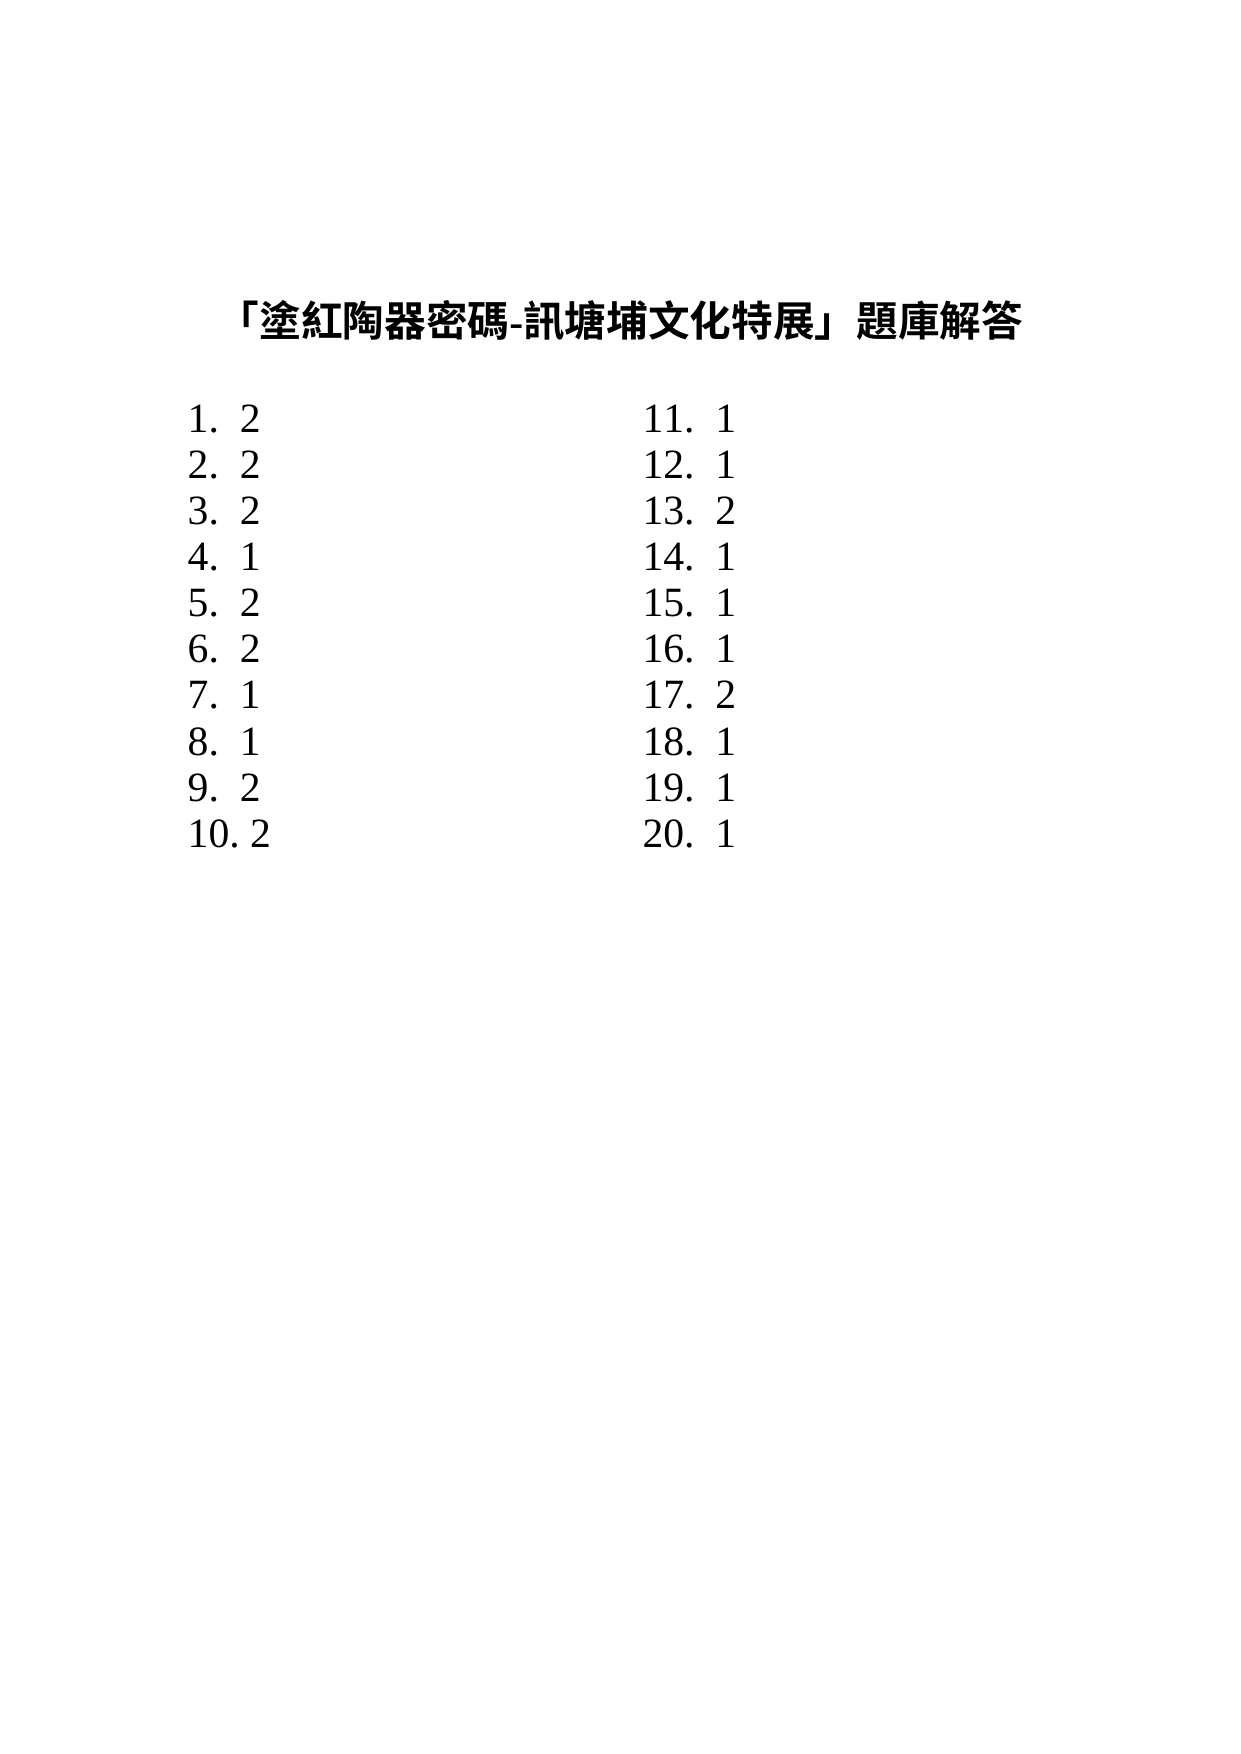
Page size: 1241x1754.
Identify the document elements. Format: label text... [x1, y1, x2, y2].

text 3. 2 [187, 487, 598, 533]
text 9. 2 [187, 764, 598, 810]
text 18. 1 [642, 718, 1053, 764]
text 20. 1 [642, 810, 1053, 856]
text 5. 2 [187, 579, 598, 626]
text 11. 1 [642, 395, 1053, 441]
text 19. 1 [642, 764, 1053, 810]
text 10. 2 [187, 810, 598, 856]
text 4. 1 [187, 533, 598, 579]
text 8. 1 [187, 718, 598, 764]
text 12. 1 [642, 441, 1053, 487]
text 17. 2 [642, 672, 1053, 718]
text 15. 1 [642, 579, 1053, 626]
text 2. 2 [187, 441, 598, 487]
text 7. 1 [187, 672, 598, 718]
text 16. 1 [642, 626, 1053, 672]
text 14. 1 [642, 533, 1053, 579]
text 「塗紅陶器密碼-訊塘埔文化特展」題庫解答 [187, 288, 1053, 349]
text 13. 2 [642, 487, 1053, 533]
text 6. 2 [187, 626, 598, 672]
text 1. 2 [187, 395, 598, 441]
